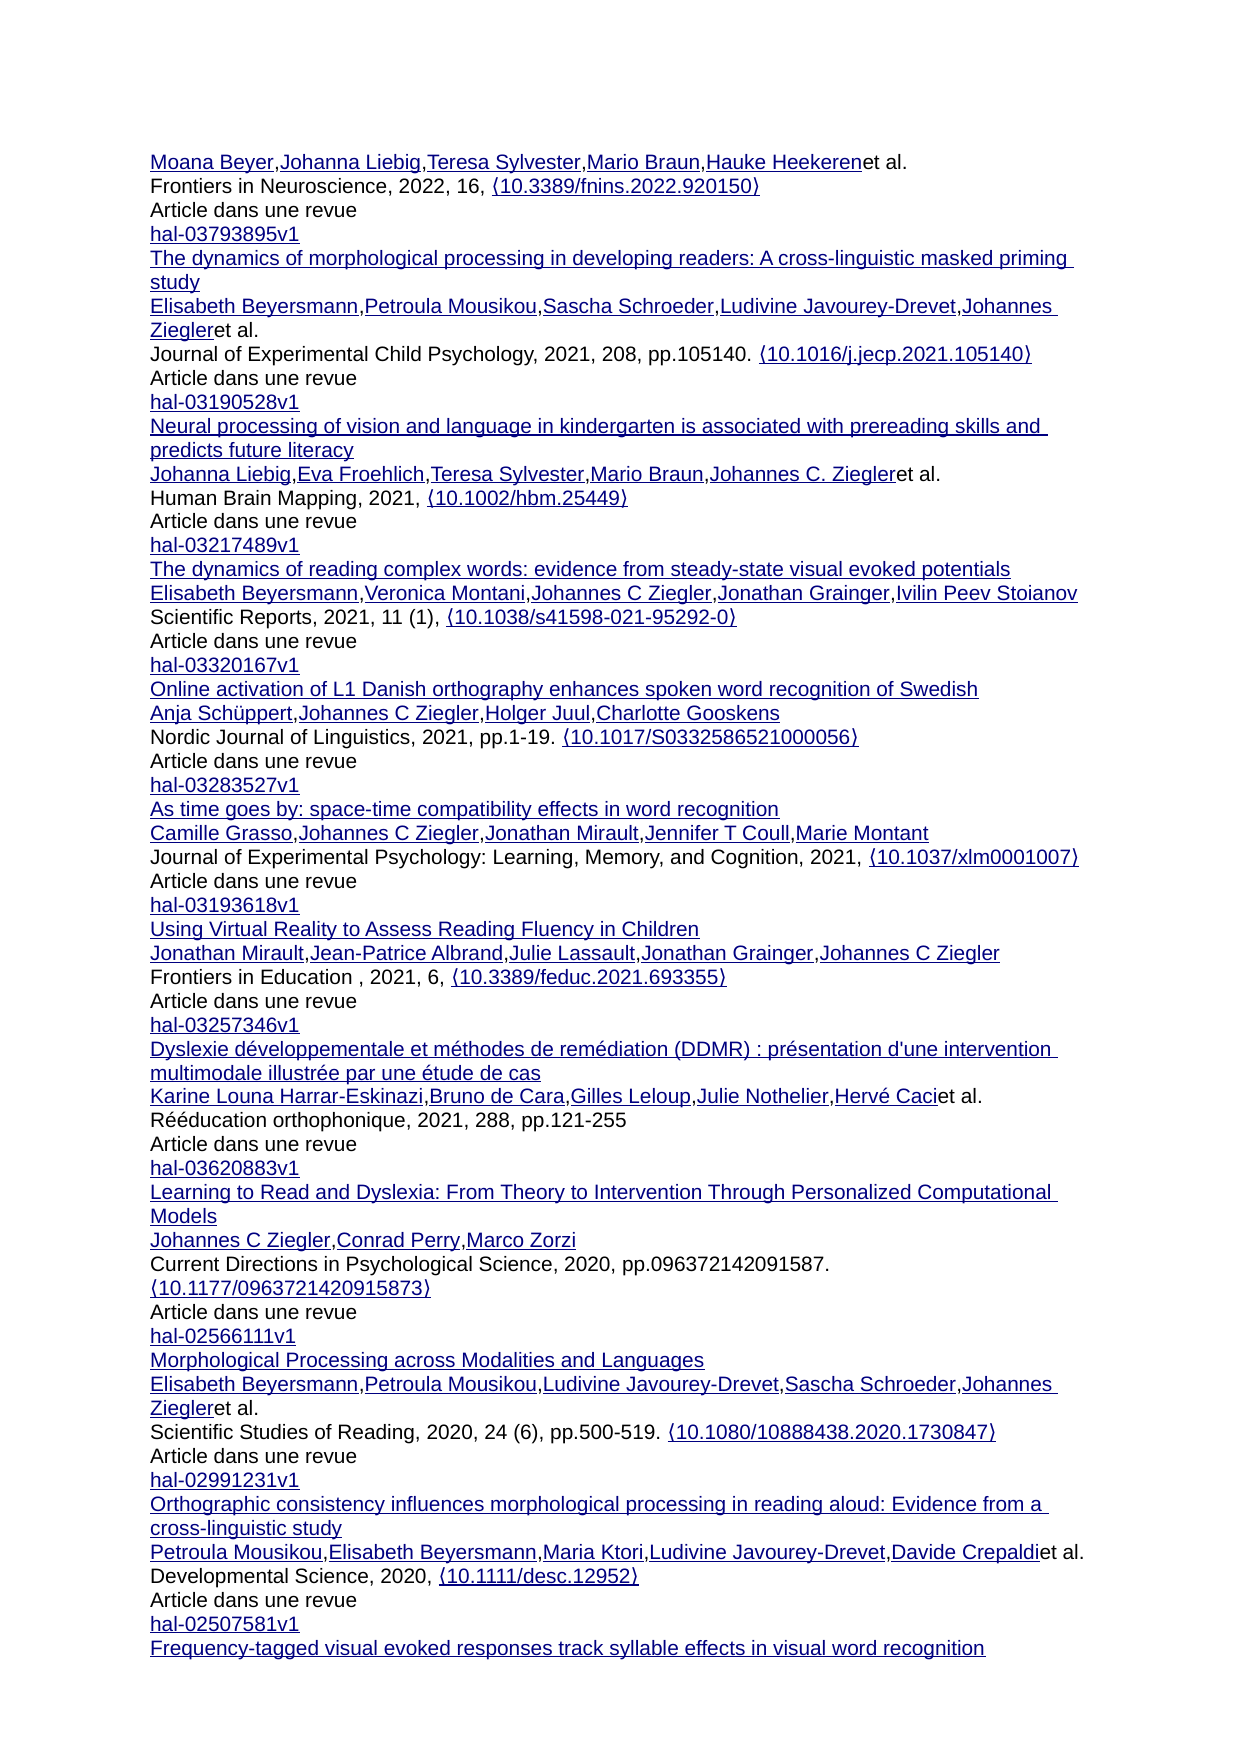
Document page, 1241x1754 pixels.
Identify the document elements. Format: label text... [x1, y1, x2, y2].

table_cell Morphological Processing across Modalities and Languages Elisabeth Beyersmann,Petroula Mousikou,Ludivine Javourey-Drevet,Sascha Schroeder,Johannes Ziegleret al. Scientific Studies of Reading, 2020, 24 (6), pp.500-519. ⟨10.1080/10888438.2020.1730847⟩ Article dans une revue hal-02991231v1 [150, 1348, 1090, 1492]
table_cell Online activation of L1 Danish orthography enhances spoken word recognition of Swedish Anja Schüppert,Johannes C Ziegler,Holger Juul,Charlotte Gooskens Nordic Journal of Linguistics, 2021, pp.1-19. ⟨10.1017/S0332586521000056⟩ Article dans une revue hal-03283527v1 [150, 677, 1090, 797]
table_cell Using Virtual Reality to Assess Reading Fluency in Children Jonathan Mirault,Jean-Patrice Albrand,Julie Lassault,Jonathan Grainger,Johannes C Ziegler Frontiers in Education , 2021, 6, ⟨10.3389/feduc.2021.693355⟩ Article dans une revue hal-03257346v1 [150, 917, 1090, 1036]
table_cell Moana Beyer,Johanna Liebig,Teresa Sylvester,Mario Braun,Hauke Heekerenet al. Frontiers in Neuroscience, 2022, 16, ⟨10.3389/fnins.2022.920150⟩ Article dans une revue hal-03793895v1 [150, 150, 1090, 246]
table_cell Learning to Read and Dyslexia: From Theory to Intervention Through Personalized Computational Models Johannes C Ziegler,Conrad Perry,Marco Zorzi Current Directions in Psychological Science, 2020, pp.096372142091587. ⟨10.1177/0963721420915873⟩ Article dans une revue hal-02566111v1 [150, 1180, 1090, 1348]
table_cell Orthographic consistency influences morphological processing in reading aloud: Evidence from a cross‐linguistic study Petroula Mousikou,Elisabeth Beyersmann,Maria Ktori,Ludivine Javourey-Drevet,Davide Crepaldiet al. Developmental Science, 2020, ⟨10.1111/desc.12952⟩ Article dans une revue hal-02507581v1 [150, 1492, 1090, 1635]
table_cell The dynamics of morphological processing in developing readers: A cross-linguistic masked priming study Elisabeth Beyersmann,Petroula Mousikou,Sascha Schroeder,Ludivine Javourey-Drevet,Johannes Ziegleret al. Journal of Experimental Child Psychology, 2021, 208, pp.105140. ⟨10.1016/j.jecp.2021.105140⟩ Article dans une revue hal-03190528v1 [150, 246, 1090, 413]
table_cell Neural processing of vision and language in kindergarten is associated with prereading skills and predicts future literacy Johanna Liebig,Eva Froehlich,Teresa Sylvester,Mario Braun,Johannes C. Ziegleret al. Human Brain Mapping, 2021, ⟨10.1002/hbm.25449⟩ Article dans une revue hal-03217489v1 [150, 414, 1090, 557]
table_cell Frequency-tagged visual evoked responses track syllable effects in visual word recognition [150, 1635, 1090, 1659]
table_cell As time goes by: space-time compatibility effects in word recognition Camille Grasso,Johannes C Ziegler,Jonathan Mirault,Jennifer T Coull,Marie Montant Journal of Experimental Psychology: Learning, Memory, and Cognition, 2021, ⟨10.1037/xlm0001007⟩ Article dans une revue hal-03193618v1 [150, 797, 1090, 917]
table_cell Dyslexie développementale et méthodes de remédiation (DDMR) : présentation d'une intervention multimodale illustrée par une étude de cas Karine Louna Harrar-Eskinazi,Bruno de Cara,Gilles Leloup,Julie Nothelier,Hervé Caciet al. Rééducation orthophonique, 2021, 288, pp.121-255 Article dans une revue hal-03620883v1 [150, 1036, 1090, 1180]
table_cell The dynamics of reading complex words: evidence from steady-state visual evoked potentials Elisabeth Beyersmann,Veronica Montani,Johannes C Ziegler,Jonathan Grainger,Ivilin Peev Stoianov Scientific Reports, 2021, 11 (1), ⟨10.1038/s41598-021-95292-0⟩ Article dans une revue hal-03320167v1 [150, 557, 1090, 677]
